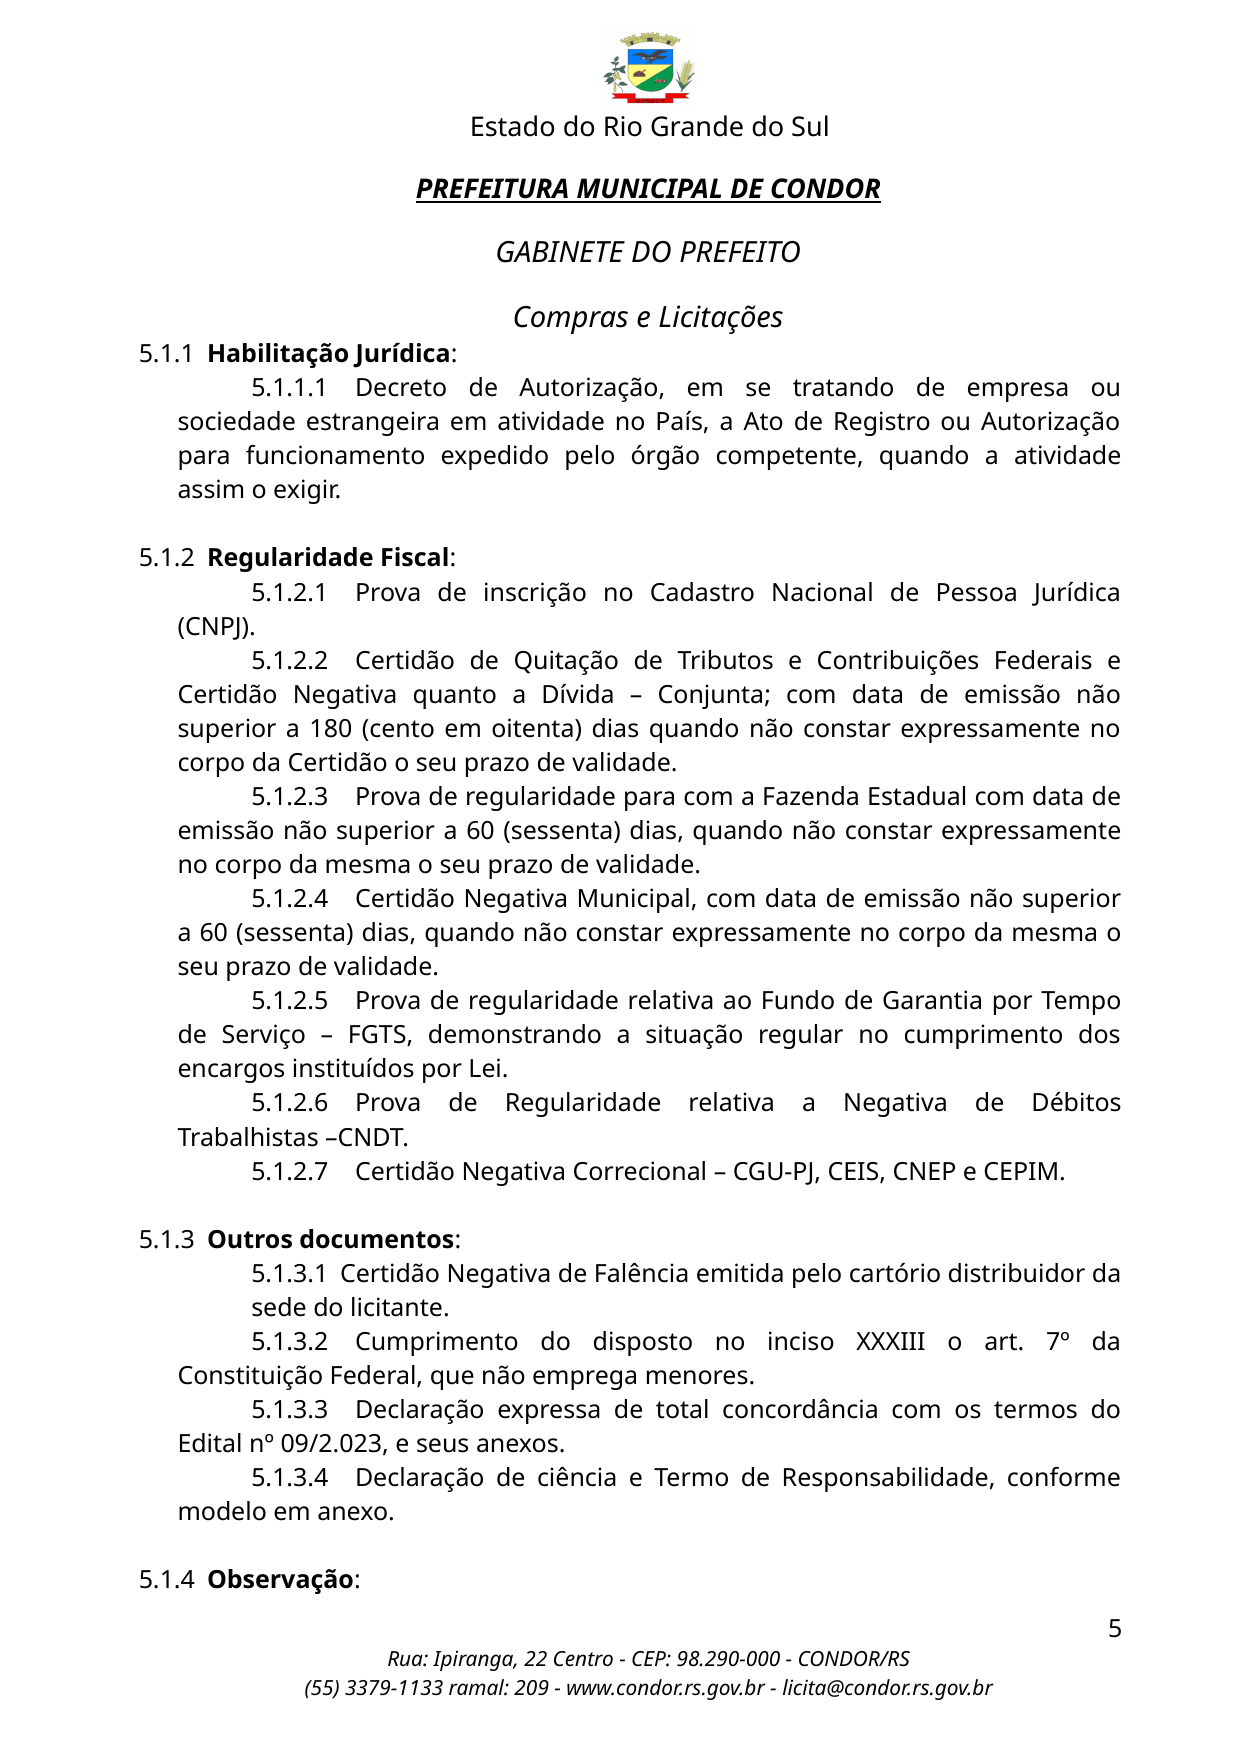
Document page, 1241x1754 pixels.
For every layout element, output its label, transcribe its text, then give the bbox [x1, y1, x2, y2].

list Certidão Negativa de Falência emitida pelo cartório distribuidor da sede do licitante. [251, 1255, 1122, 1323]
list Prova de inscrição no Cadastro Nacional de Pessoa Jurídica (CNPJ). [177, 574, 1122, 642]
list Certidão de Quitação de Tributos e Contribuições Federais e Certidão Negativa quanto a Dívida – Conjunta; com data de emissão não superior a 180 (cento em oitenta) dias quando não constar expressamente no corpo da Certidão o seu prazo de validade. [177, 642, 1122, 778]
list Cumprimento do disposto no inciso XXXIII o art. 7º da Constituição Federal, que não emprega menores. [177, 1323, 1122, 1392]
list Observação: [138, 1562, 1122, 1596]
list Prova de regularidade relativa ao Fundo de Garantia por Tempo de Serviço – FGTS, demonstrando a situação regular no cumprimento dos encargos instituídos por Lei. [177, 983, 1122, 1085]
list Habilitação Jurídica: [138, 336, 1122, 370]
list Prova de Regularidade relativa a Negativa de Débitos Trabalhistas –CNDT. [177, 1085, 1122, 1153]
list Certidão Negativa Municipal, com data de emissão não superior a 60 (sessenta) dias, quando não constar expressamente no corpo da mesma o seu prazo de validade. [177, 881, 1122, 983]
list Declaração de ciência e Termo de Responsabilidade, conforme modelo em anexo. [177, 1460, 1122, 1528]
list Declaração expressa de total concordância com os termos do Edital nº 09/2.023, e seus anexos. [177, 1392, 1122, 1460]
list Regularidade Fiscal: [138, 540, 1122, 574]
list Prova de regularidade para com a Fazenda Estadual com data de emissão não superior a 60 (sessenta) dias, quando não constar expressamente no corpo da mesma o seu prazo de validade. [177, 778, 1122, 881]
list Outros documentos: [138, 1221, 1122, 1255]
list Decreto de Autorização, em se tratando de empresa ou sociedade estrangeira em atividade no País, a Ato de Registro ou Autorização para funcionamento expedido pelo órgão competente, quando a atividade assim o exigir. [177, 370, 1122, 506]
list Certidão Negativa Correcional – CGU-PJ, CEIS, CNEP e CEPIM. [177, 1153, 1122, 1187]
